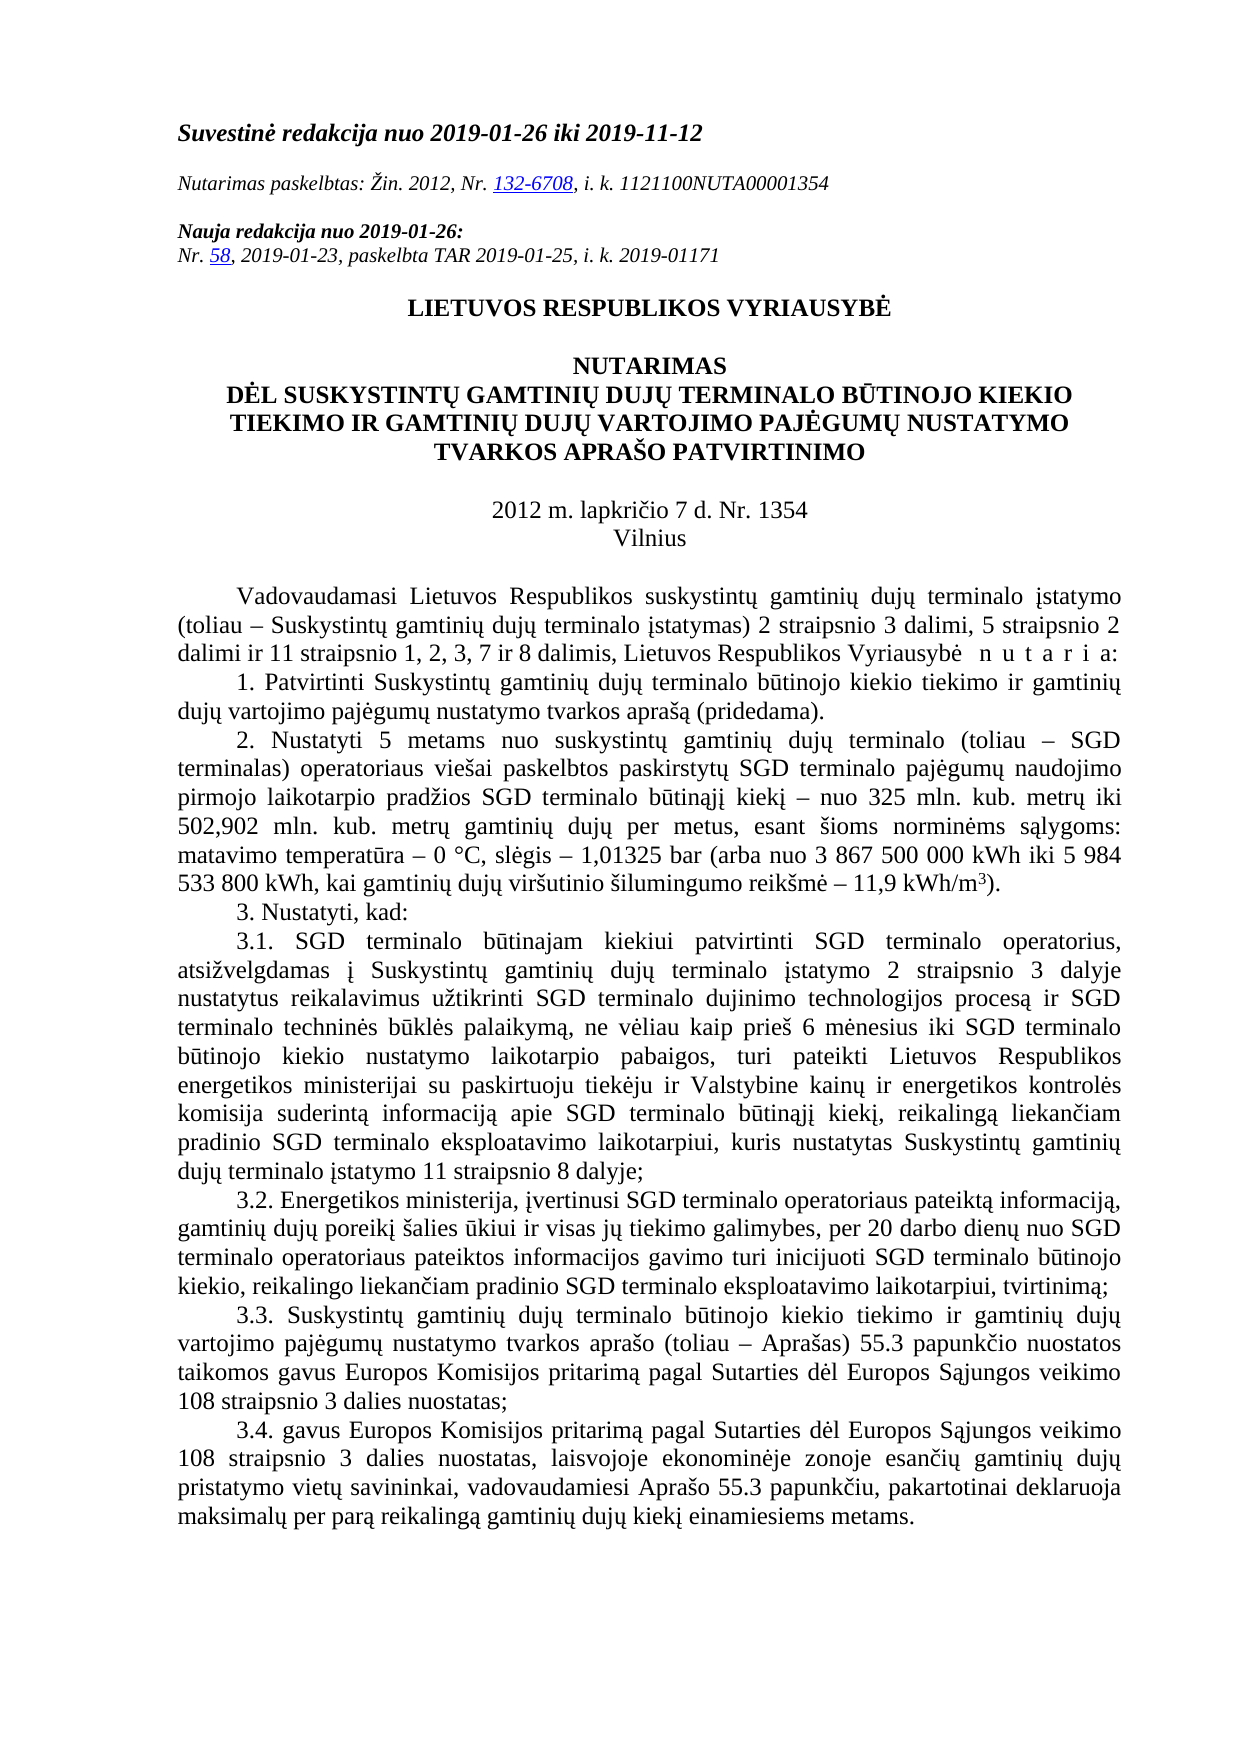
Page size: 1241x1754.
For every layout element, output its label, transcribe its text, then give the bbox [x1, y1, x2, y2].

text 1. Patvirtinti Suskystintų gamtinių dujų terminalo būtinojo kiekio tiekimo ir gamtinių dujų vartojimo pajėgumų nustatymo tvarkos aprašą (pridedama). [177, 667, 1122, 725]
text Vilnius [177, 523, 1122, 552]
text 3.1. SGD terminalo būtinajam kiekiui patvirtinti SGD terminalo operatorius, atsižvelgdamas į Suskystintų gamtinių dujų terminalo įstatymo 2 straipsnio 3 dalyje nustatytus reikalavimus užtikrinti SGD terminalo dujinimo technologijos procesą ir SGD terminalo techninės būklės palaikymą, ne vėliau kaip prieš 6 mėnesius iki SGD terminalo būtinojo kiekio nustatymo laikotarpio pabaigos, turi pateikti Lietuvos Respublikos energetikos ministerijai su paskirtuoju tiekėju ir Valstybine kainų ir energetikos kontrolės komisija suderintą informaciją apie SGD terminalo būtinąjį kiekį, reikalingą liekančiam pradinio SGD terminalo eksploatavimo laikotarpiui, kuris nustatytas Suskystintų gamtinių dujų terminalo įstatymo 11 straipsnio 8 dalyje; [177, 926, 1122, 1185]
text LIETUVOS RESPUBLIKOS VYRIAUSYBĖ [177, 293, 1122, 322]
text Nr. 58, 2019-01-23, paskelbta TAR 2019-01-25, i. k. 2019-01171 [177, 243, 1122, 267]
text Nauja redakcija nuo 2019-01-26: [177, 219, 1122, 243]
text Vadovaudamasi Lietuvos Respublikos suskystintų gamtinių dujų terminalo įstatymo (toliau – Suskystintų gamtinių dujų terminalo įstatymas) 2 straipsnio 3 dalimi, 5 straipsnio 2 dalimi ir 11 straipsnio 1, 2, 3, 7 ir 8 dalimis, Lietuvos Respublikos Vyriausybė nutaria: [177, 581, 1122, 667]
text dėl suskystintų gamtinių dujų terminalo būtinojo kiekio tiekimo ir gamtinių dujų vartojimo pajėgumų nustatymo TVARKOS APRAŠO PATVIRTINIMO [177, 380, 1122, 466]
text 3.3. Suskystintų gamtinių dujų terminalo būtinojo kiekio tiekimo ir gamtinių dujų vartojimo pajėgumų nustatymo tvarkos aprašo (toliau – Aprašas) 55.3 papunkčio nuostatos taikomos gavus Europos Komisijos pritarimą pagal Sutarties dėl Europos Sąjungos veikimo 108 straipsnio 3 dalies nuostatas; [177, 1300, 1122, 1415]
text Nutarimas paskelbtas: Žin. 2012, Nr. 132-6708, i. k. 1121100NUTA00001354 [177, 171, 1122, 195]
text NUTARIMAS [177, 351, 1122, 380]
text 2012 m. lapkričio 7 d. Nr. 1354 [177, 495, 1122, 523]
text 3.2. Energetikos ministerija, įvertinusi SGD terminalo operatoriaus pateiktą informaciją, gamtinių dujų poreikį šalies ūkiui ir visas jų tiekimo galimybes, per 20 darbo dienų nuo SGD terminalo operatoriaus pateiktos informacijos gavimo turi inicijuoti SGD terminalo būtinojo kiekio, reikalingo liekančiam pradinio SGD terminalo eksploatavimo laikotarpiui, tvirtinimą; [177, 1185, 1122, 1300]
text Suvestinė redakcija nuo 2019-01-26 iki 2019-11-12 [177, 118, 1122, 147]
text 3. Nustatyti, kad: [177, 897, 1122, 926]
text 3.4. gavus Europos Komisijos pritarimą pagal Sutarties dėl Europos Sąjungos veikimo 108 straipsnio 3 dalies nuostatas, laisvojoje ekonominėje zonoje esančių gamtinių dujų pristatymo vietų savininkai, vadovaudamiesi Aprašo 55.3 papunkčiu, pakartotinai deklaruoja maksimalų per parą reikalingą gamtinių dujų kiekį einamiesiems metams. [177, 1415, 1122, 1530]
text 2. Nustatyti 5 metams nuo suskystintų gamtinių dujų terminalo (toliau – SGD terminalas) operatoriaus viešai paskelbtos paskirstytų SGD terminalo pajėgumų naudojimo pirmojo laikotarpio pradžios SGD terminalo būtinąjį kiekį – nuo 325 mln. kub. metrų iki 502,902 mln. kub. metrų gamtinių dujų per metus, esant šioms norminėms sąlygoms: matavimo temperatūra – 0 °C, slėgis – 1,01325 bar (arba nuo 3 867 500 000 kWh iki 5 984 533 800 kWh, kai gamtinių dujų viršutinio šilumingumo reikšmė – 11,9 kWh/m3). [177, 725, 1122, 897]
